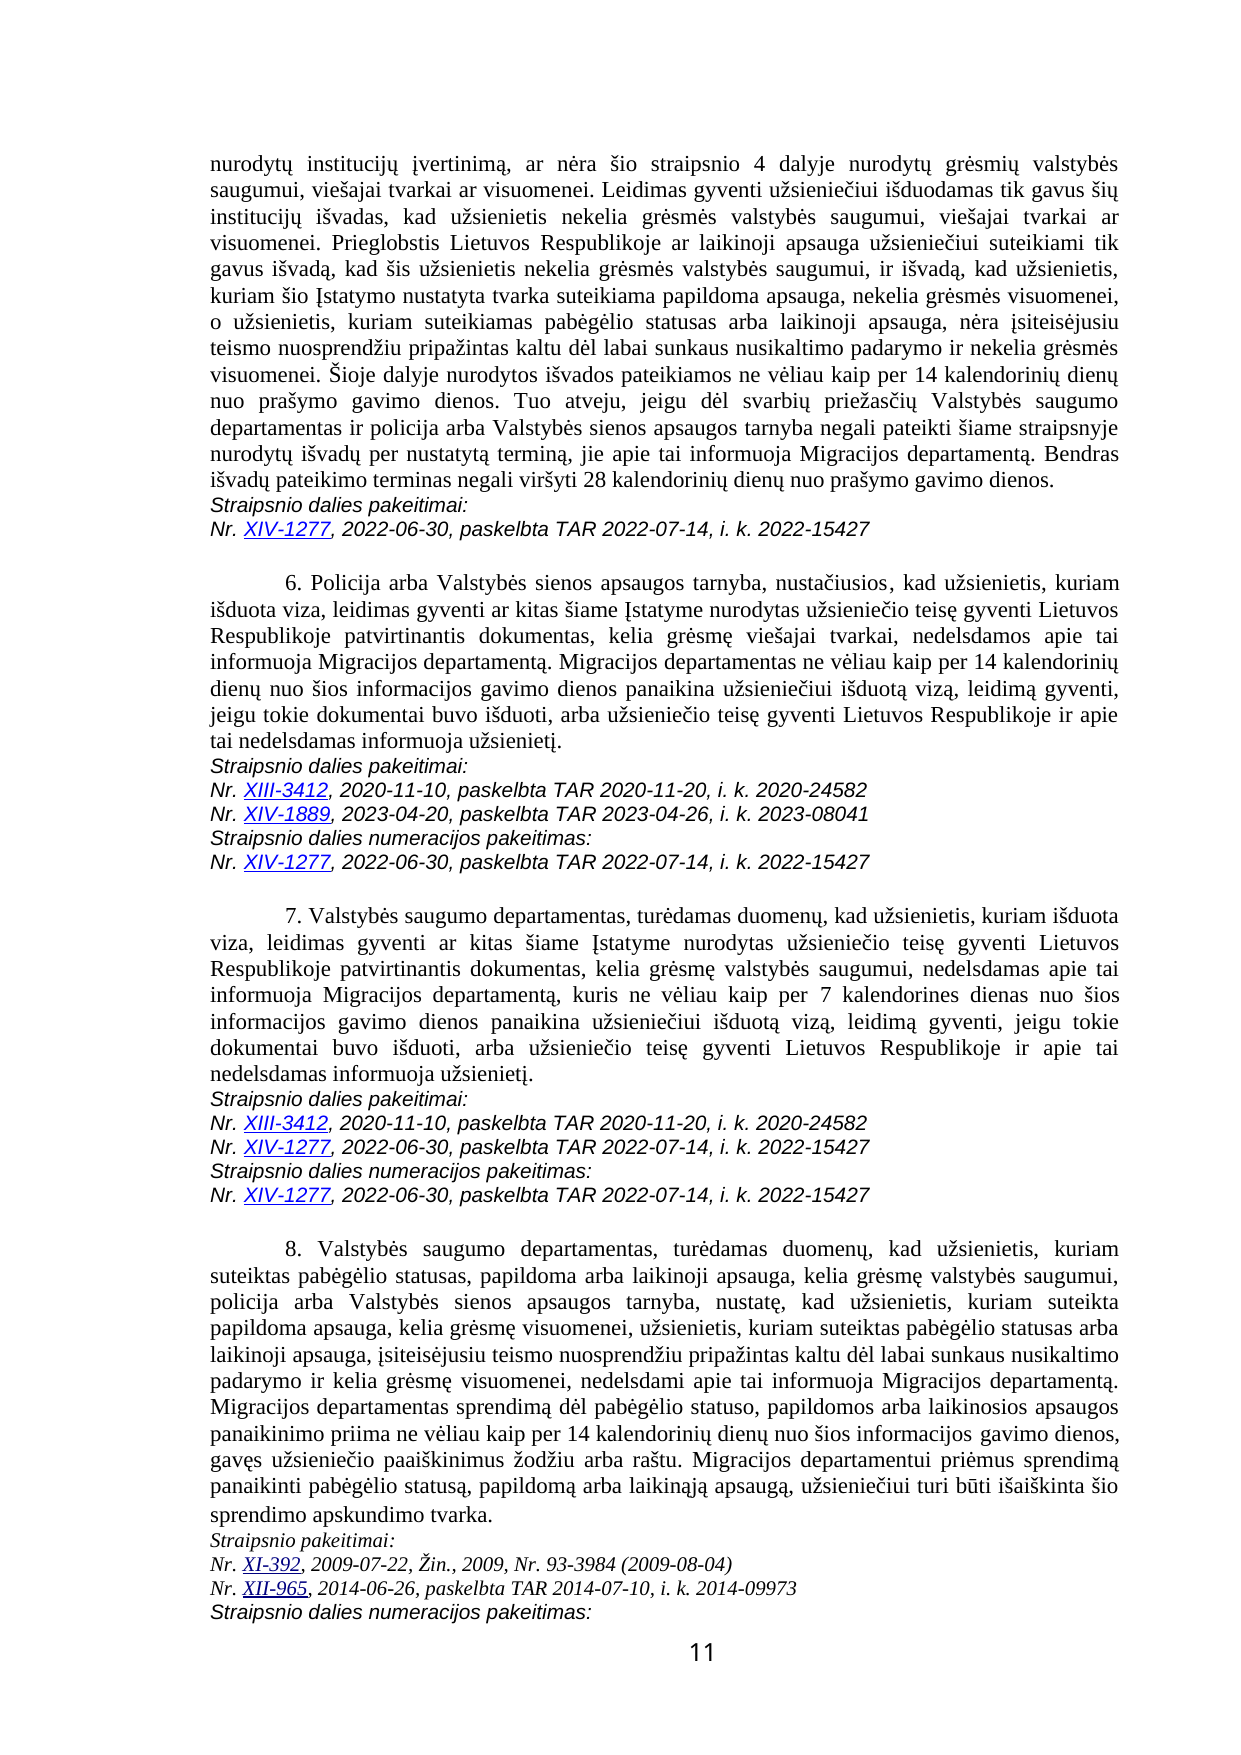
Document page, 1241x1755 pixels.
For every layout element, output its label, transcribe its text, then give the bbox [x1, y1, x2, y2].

text Nr. XI-392, 2009-07-22, Žin., 2009, Nr. 93-3984 (2009-08-04) [210, 1552, 1120, 1576]
text 8. Valstybės saugumo departamentas, turėdamas duomenų, kad užsienietis, kuriam suteiktas pabėgėlio statusas, papildoma arba laikinoji apsauga, kelia grėsmę valstybės saugumui, policija arba Valstybės sienos apsaugos tarnyba, nustatę, kad užsienietis, kuriam suteikta papildoma apsauga, kelia grėsmę visuomenei, užsienietis, kuriam suteiktas pabėgėlio statusas arba laikinoji apsauga, įsiteisėjusiu teismo nuosprendžiu pripažintas kaltu dėl labai sunkaus nusikaltimo padarymo ir kelia grėsmę visuomenei, nedelsdami apie tai informuoja Migracijos departamentą. Migracijos departamentas sprendimą dėl pabėgėlio statuso, papildomos arba laikinosios apsaugos panaikinimo priima ne vėliau kaip per 14 kalendorinių dienų nuo šios informacijos gavimo dienos, gavęs užsieniečio paaiškinimus žodžiu arba raštu. Migracijos departamentui priėmus sprendimą panaikinti pabėgėlio statusą, papildomą arba laikinąją apsaugą, užsieniečiui turi būti išaiškinta šio sprendimo apskundimo tvarka. [210, 1235, 1120, 1528]
text Straipsnio dalies pakeitimai: [210, 493, 1120, 517]
text Straipsnio dalies numeracijos pakeitimas: [210, 826, 1120, 849]
text nurodytų institucijų įvertinimą, ar nėra šio straipsnio 4 dalyje nurodytų grėsmių valstybės saugumui, viešajai tvarkai ar visuomenei. Leidimas gyventi užsieniečiui išduodamas tik gavus šių institucijų išvadas, kad užsienietis nekelia grėsmės valstybės saugumui, viešajai tvarkai ar visuomenei. Prieglobstis Lietuvos Respublikoje ar laikinoji apsauga užsieniečiui suteikiami tik gavus išvadą, kad šis užsienietis nekelia grėsmės valstybės saugumui, ir išvadą, kad užsienietis, kuriam šio Įstatymo nustatyta tvarka suteikiama papildoma apsauga, nekelia grėsmės visuomenei, o užsienietis, kuriam suteikiamas pabėgėlio statusas arba laikinoji apsauga, nėra įsiteisėjusiu teismo nuosprendžiu pripažintas kaltu dėl labai sunkaus nusikaltimo padarymo ir nekelia grėsmės visuomenei. Šioje dalyje nurodytos išvados pateikiamos ne vėliau kaip per 14 kalendorinių dienų nuo prašymo gavimo dienos. Tuo atveju, jeigu dėl svarbių priežasčių Valstybės saugumo departamentas ir policija arba Valstybės sienos apsaugos tarnyba negali pateikti šiame straipsnyje nurodytų išvadų per nustatytą terminą, jie apie tai informuoja Migracijos departamentą. Bendras išvadų pateikimo terminas negali viršyti 28 kalendorinių dienų nuo prašymo gavimo dienos. [210, 150, 1120, 493]
text Nr. XIV-1277, 2022-06-30, paskelbta TAR 2022-07-14, i. k. 2022-15427 [210, 849, 1120, 873]
text Nr. XIV-1277, 2022-06-30, paskelbta TAR 2022-07-14, i. k. 2022-15427 [210, 1135, 1120, 1159]
text Nr. XIV-1889, 2023-04-20, paskelbta TAR 2023-04-26, i. k. 2023-08041 [210, 802, 1120, 826]
text 7. Valstybės saugumo departamentas, turėdamas duomenų, kad užsienietis, kuriam išduota viza, leidimas gyventi ar kitas šiame Įstatyme nurodytas užsieniečio teisę gyventi Lietuvos Respublikoje patvirtinantis dokumentas, kelia grėsmę valstybės saugumui, nedelsdamas apie tai informuoja Migracijos departamentą, kuris ne vėliau kaip per 7 kalendorines dienas nuo šios informacijos gavimo dienos panaikina užsieniečiui išduotą vizą, leidimą gyventi, jeigu tokie dokumentai buvo išduoti, arba užsieniečio teisę gyventi Lietuvos Respublikoje ir apie tai nedelsdamas informuoja užsienietį. [210, 902, 1120, 1087]
text Straipsnio dalies pakeitimai: [210, 754, 1120, 778]
text Nr. XIV-1277, 2022-06-30, paskelbta TAR 2022-07-14, i. k. 2022-15427 [210, 1183, 1120, 1207]
text 6. Policija arba Valstybės sienos apsaugos tarnyba, nustačiusios, kad užsienietis, kuriam išduota viza, leidimas gyventi ar kitas šiame Įstatyme nurodytas užsieniečio teisę gyventi Lietuvos Respublikoje patvirtinantis dokumentas, kelia grėsmę viešajai tvarkai, nedelsdamos apie tai informuoja Migracijos departamentą. Migracijos departamentas ne vėliau kaip per 14 kalendorinių dienų nuo šios informacijos gavimo dienos panaikina užsieniečiui išduotą vizą, leidimą gyventi, jeigu tokie dokumentai buvo išduoti, arba užsieniečio teisę gyventi Lietuvos Respublikoje ir apie tai nedelsdamas informuoja užsienietį. [210, 569, 1120, 754]
text Nr. XIII-3412, 2020-11-10, paskelbta TAR 2020-11-20, i. k. 2020-24582 [210, 778, 1120, 802]
text Nr. XIV-1277, 2022-06-30, paskelbta TAR 2022-07-14, i. k. 2022-15427 [210, 517, 1120, 541]
text Nr. XIII-3412, 2020-11-10, paskelbta TAR 2020-11-20, i. k. 2020-24582 [210, 1111, 1120, 1135]
text Straipsnio pakeitimai: [210, 1528, 1120, 1552]
text Straipsnio dalies numeracijos pakeitimas: [210, 1600, 1120, 1624]
text Nr. XII-965, 2014-06-26, paskelbta TAR 2014-07-10, i. k. 2014-09973 [210, 1576, 1120, 1600]
text Straipsnio dalies numeracijos pakeitimas: [210, 1159, 1120, 1183]
text Straipsnio dalies pakeitimai: [210, 1087, 1120, 1111]
